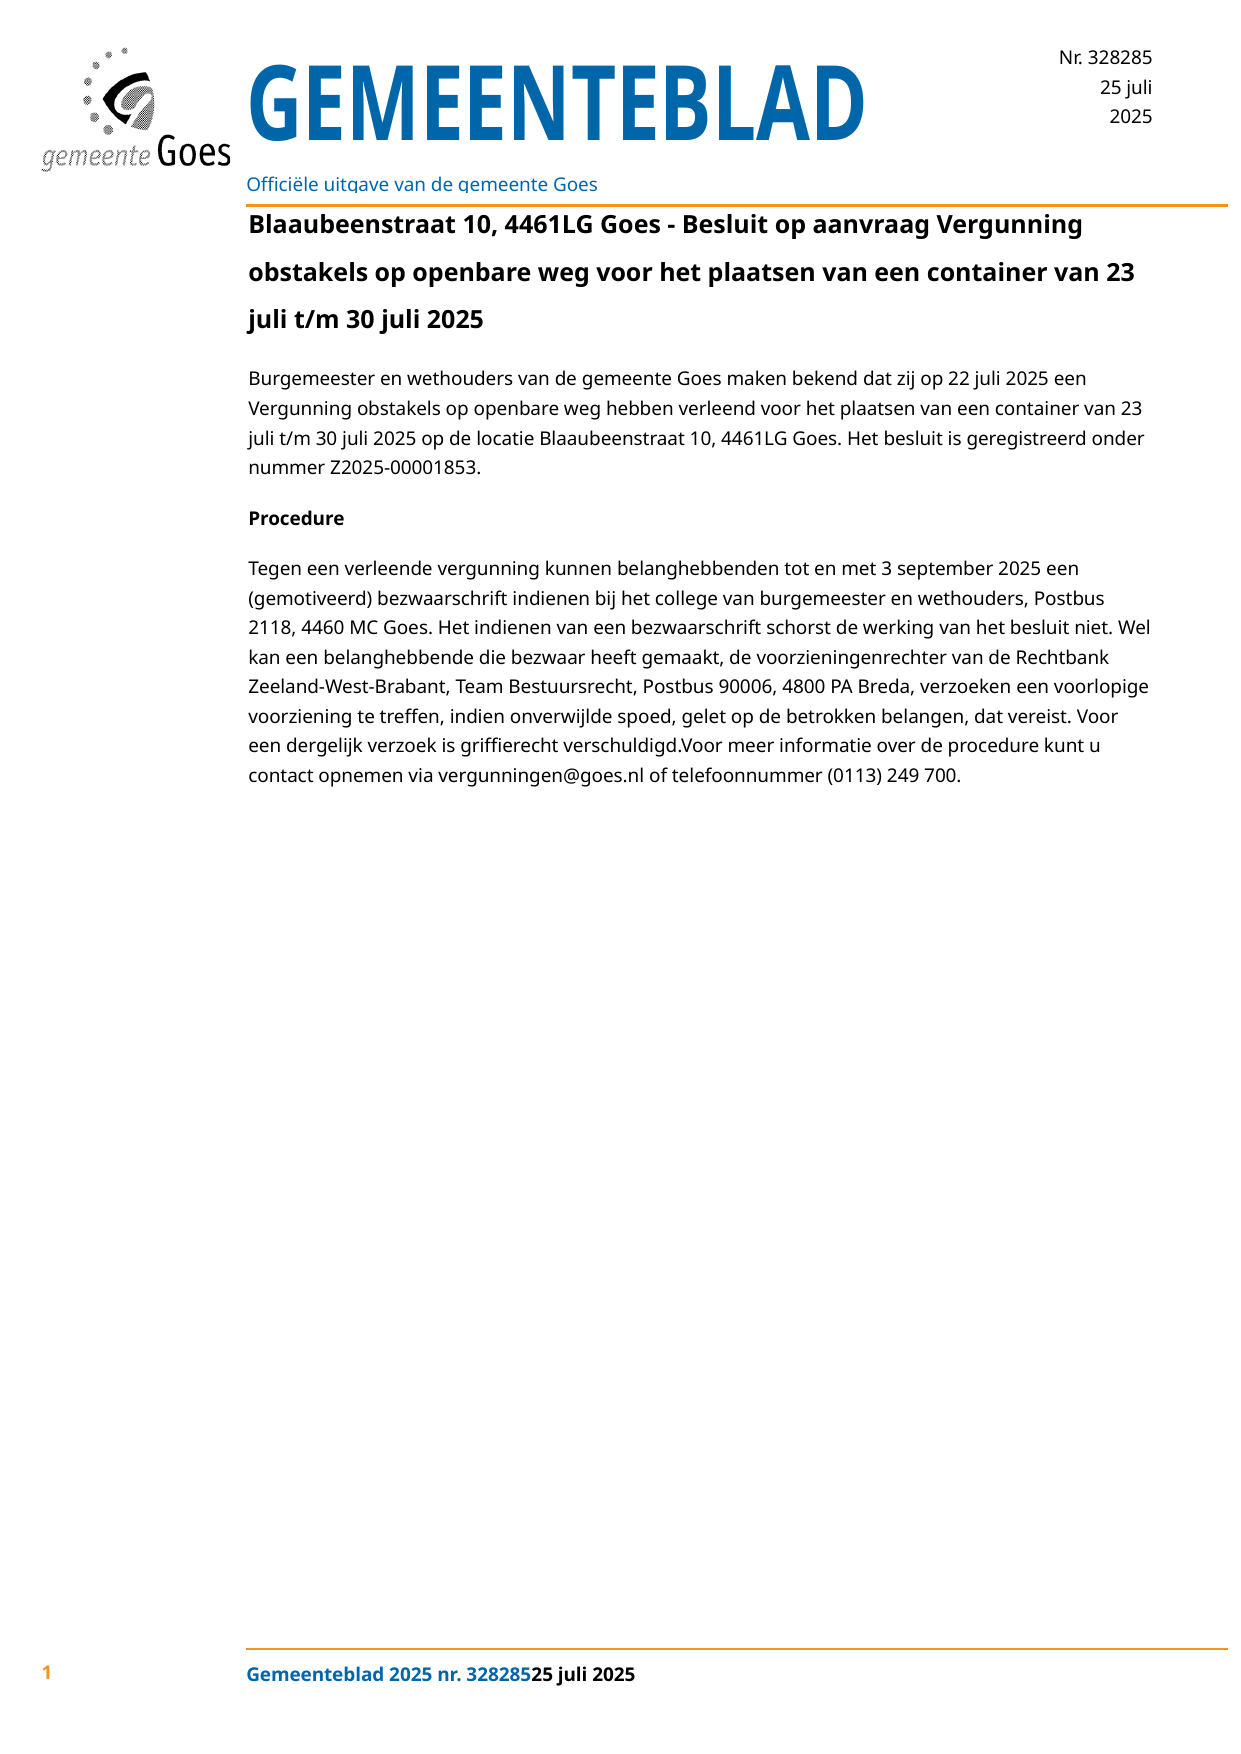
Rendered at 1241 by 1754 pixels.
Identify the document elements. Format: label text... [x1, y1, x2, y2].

text Tegen een verleende vergunning kunnen belanghebbenden tot en met 3 september 2025 een (gemotiveerd) bezwaarschrift indienen bij het college van burgemeester en wethouders, Postbus 2118, 4460 MC Goes. Het indienen van een bezwaarschrift schorst de werking van het besluit niet. Wel kan een belanghebbende die bezwaar heeft gemaakt, de voorzieningenrechter van de Rechtbank Zeeland-West-Brabant, Team Bestuursrecht, Postbus 90006, 4800 PA Breda, verzoeken een voorlopige voorziening te treffen, indien onverwijlde spoed, gelet op de betrokken belangen, dat vereist. Voor een dergelijk verzoek is griffierecht verschuldigd.Voor meer informatie over de procedure kunt u contact opnemen via vergunningen@goes.nl of telefoonnummer (0113) 249 700. [248, 555, 1152, 788]
text Blaaubeenstraat 10, 4461LG Goes - Besluit op aanvraag Vergunning obstakels op openbare weg voor het plaatsen van een container van 23 juli t/m 30 juli 2025 [248, 207, 1152, 336]
text Burgemeester en wethouders van de gemeente Goes maken bekend dat zij op 22 juli 2025 een Vergunning obstakels op openbare weg hebben verleend voor het plaatsen van een container van 23 juli t/m 30 juli 2025 op de locatie Blaaubeenstraat 10, 4461LG Goes. Het besluit is geregistreerd onder nummer Z2025-00001853. [248, 366, 1152, 480]
text Procedure [248, 505, 1152, 530]
picture [41, 47, 231, 172]
